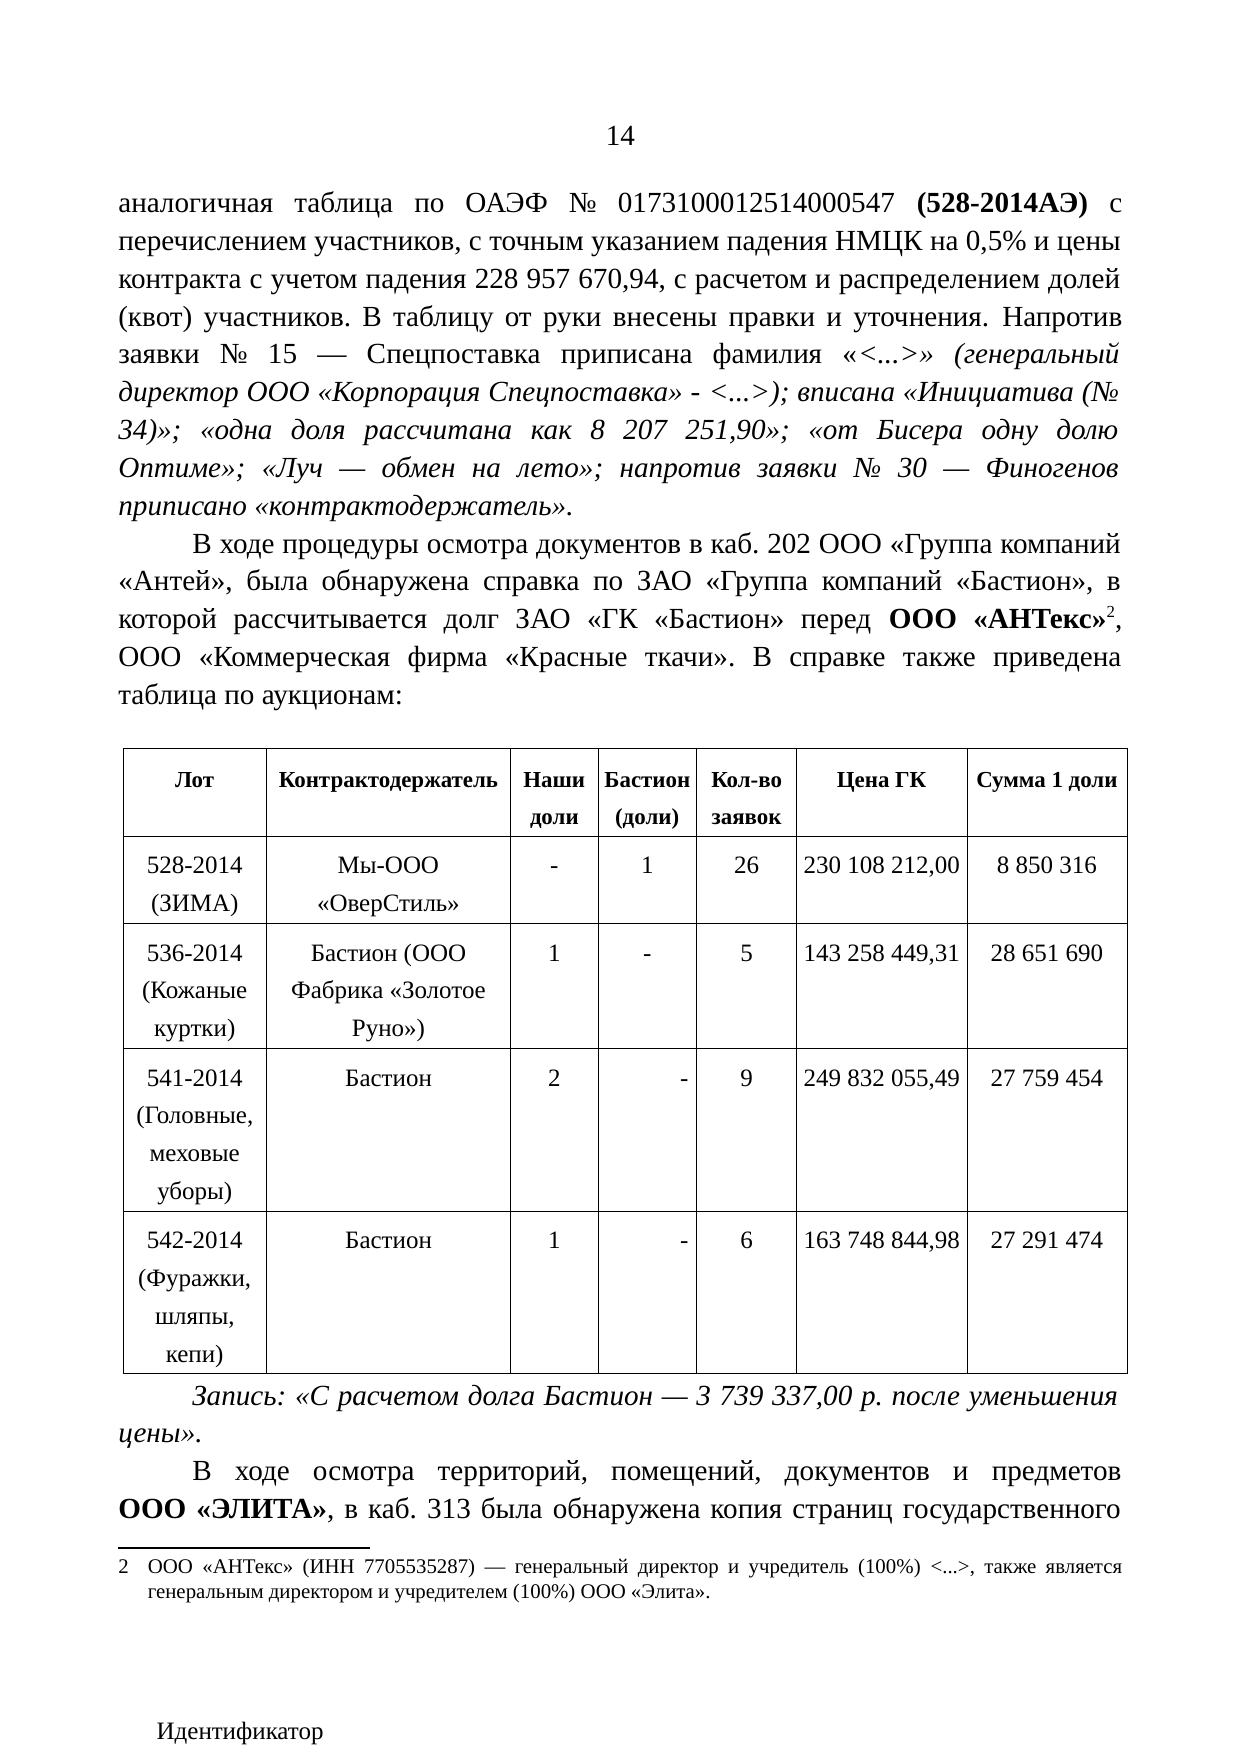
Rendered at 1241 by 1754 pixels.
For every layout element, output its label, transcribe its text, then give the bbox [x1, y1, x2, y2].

table_header Кол-во заявок [697, 749, 796, 836]
table_cell 1 [511, 924, 598, 1048]
table_cell 528-2014 (ЗИМА) [124, 837, 266, 923]
table_header Наши доли [511, 749, 598, 836]
table_cell - [599, 1212, 696, 1373]
table_cell Бастион [267, 1049, 510, 1211]
table_cell 536-2014 (Кожаные куртки) [124, 924, 266, 1048]
table_cell - [599, 1049, 696, 1211]
table_cell Бастион [267, 1212, 510, 1373]
table_cell 5 [697, 924, 796, 1048]
table_cell Мы-ООО «ОверСтиль» [267, 837, 510, 923]
table_header Контрактодержатель [267, 749, 510, 836]
table_cell 6 [697, 1212, 796, 1373]
table_cell 27 759 454 [968, 1049, 1127, 1211]
table_cell 27 291 474 [968, 1212, 1127, 1373]
table_cell 8 850 316 [968, 837, 1127, 923]
table_cell 143 258 449,31 [797, 924, 967, 1048]
table_cell 26 [697, 837, 796, 923]
table_cell 230 108 212,00 [797, 837, 967, 923]
text Запись: «С расчетом долга Бастион — 3 739 337,00 р. после уменьшения цены». [118, 1373, 1122, 1449]
table_cell 9 [697, 1049, 796, 1211]
table_cell Бастион (ООО Фабрика «Золотое Руно») [267, 924, 510, 1048]
table_cell 2 [511, 1049, 598, 1211]
table_cell 28 651 690 [968, 924, 1127, 1048]
text В ходе осмотра территорий, помещений, документов и предметов ООО «ЭЛИТА», в каб. 313 была обнаружена копия страниц государственного [118, 1449, 1122, 1525]
table_header Цена ГК [797, 749, 967, 836]
table_cell - [599, 924, 696, 1048]
table_header Сумма 1 доли [968, 749, 1127, 836]
table_cell 541-2014 (Головные, меховые уборы) [124, 1049, 266, 1211]
table_cell 249 832 055,49 [797, 1049, 967, 1211]
text В ходе процедуры осмотра документов в каб. 202 ООО «Группа компаний «Антей», была обнаружена справка по ЗАО «Группа компаний «Бастион», в которой рассчитывается долг ЗАО «ГК «Бастион» перед ООО «АНТекс», ООО «Коммерческая фирма «Красные ткачи». В справке также приведена таблица по аукционам: [118, 521, 1122, 711]
text ООО «АНТекс» (ИНН 7705535287) — генеральный директор и учредитель (100%) <...>, также является генеральным директором и учредителем (100%) ООО «Элита». [118, 1554, 1122, 1603]
table_header Лот [124, 749, 266, 836]
table_cell - [511, 837, 598, 923]
table_cell 163 748 844,98 [797, 1212, 967, 1373]
table_cell 542-2014 (Фуражки, шляпы, кепи) [124, 1212, 266, 1373]
text аналогичная таблица по ОАЭФ № 0173100012514000547 (528-2014АЭ) с перечислением участников, с точным указанием падения НМЦК на 0,5% и цены контракта с учетом падения 228 957 670,94, с расчетом и распределением долей (квот) участников. В таблицу от руки внесены правки и уточнения. Напротив заявки № 15 — Спецпоставка приписана фамилия «<...>» (генеральный директор ООО «Корпорация Спецпоставка» - <...>); вписана «Инициатива (№ 34)»; «одна доля рассчитана как 8 207 251,90»; «от Бисера одну долю Оптиме»; «Луч — обмен на лето»; напротив заявки № 30 — Финогенов приписано «контрактодержатель». [118, 181, 1122, 521]
table_cell 1 [511, 1212, 598, 1373]
table_cell 1 [599, 837, 696, 923]
table_header Бастион (доли) [599, 749, 696, 836]
